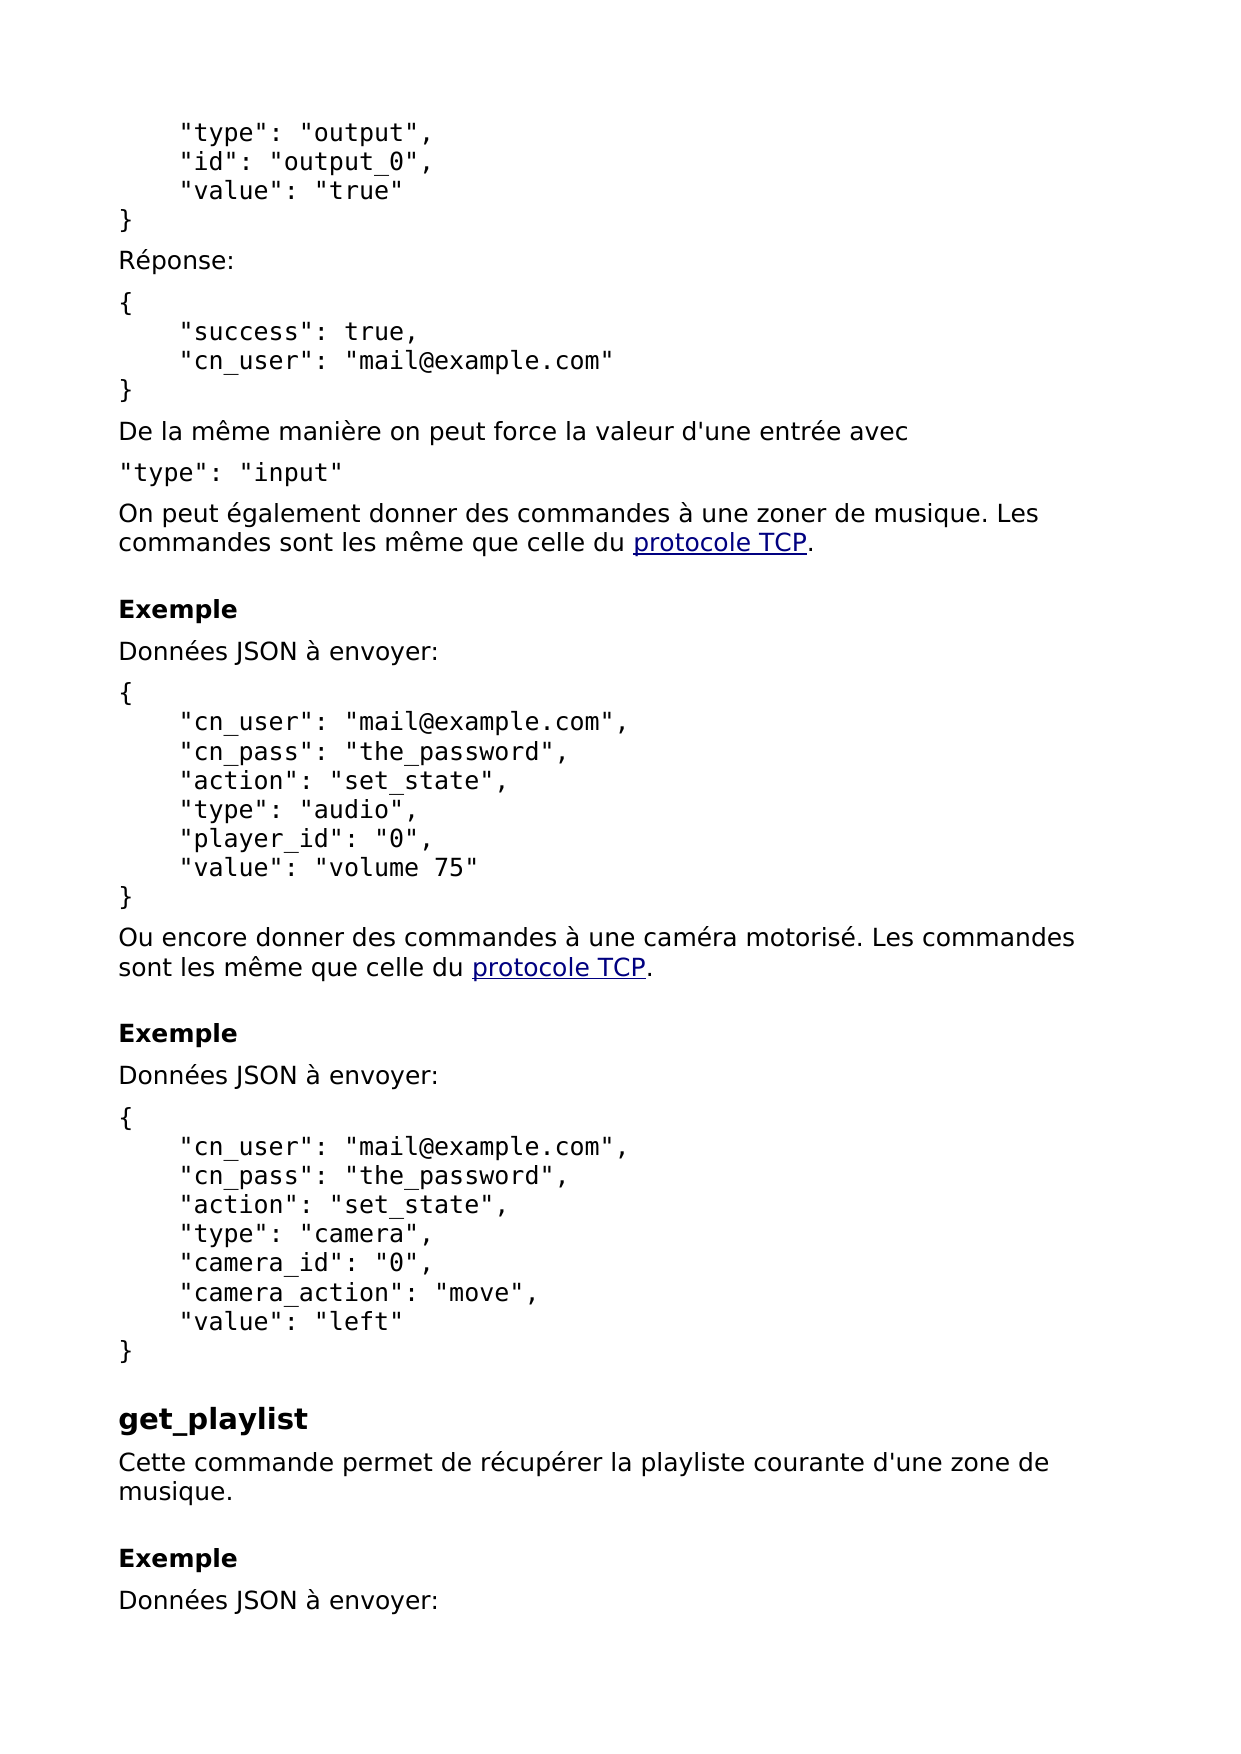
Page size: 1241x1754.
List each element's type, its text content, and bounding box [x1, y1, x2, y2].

text Données JSON à envoyer: [118, 1586, 1122, 1615]
subtitle Exemple [118, 1544, 1122, 1573]
subtitle Exemple [118, 595, 1122, 624]
text { "cn_user": "mail@example.com", "cn_pass": "the_password", "action": "set_state", "type": "camera", "camera_id": "0", "camera_action": "move", "value": "left" } [118, 1103, 1122, 1365]
text { "success": true, "cn_user": "mail@example.com" } [118, 288, 1122, 405]
text { "cn_user": "mail@example.com", "cn_pass": "the_password", "action": "set_state", "type": "audio", "player_id": "0", "value": "volume 75" } [118, 678, 1122, 912]
subtitle Exemple [118, 1019, 1122, 1048]
text De la même manière on peut force la valeur d'une entrée avec [118, 417, 1122, 446]
text "type": "output", "id": "output_0", "value": "true" } [118, 118, 1122, 235]
text Réponse: [118, 247, 1122, 276]
text Ou encore donner des commandes à une caméra motorisé. Les commandes sont les même que celle du protocole TCP. [118, 923, 1122, 982]
subtitle get_playlist [118, 1402, 1122, 1436]
text Données JSON à envoyer: [118, 637, 1122, 666]
text On peut également donner des commandes à une zoner de musique. Les commandes sont les même que celle du protocole TCP. [118, 499, 1122, 558]
text Données JSON à envoyer: [118, 1061, 1122, 1090]
text Cette commande permet de récupérer la playliste courante d'une zone de musique. [118, 1448, 1122, 1507]
text "type": "input" [118, 458, 1122, 487]
